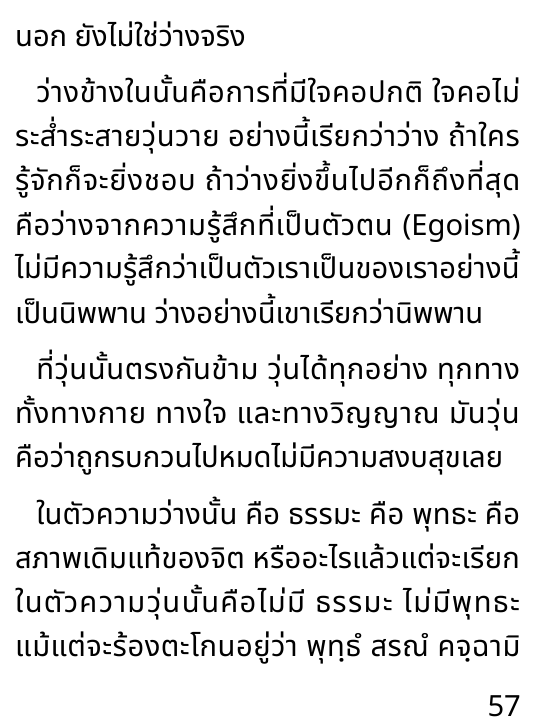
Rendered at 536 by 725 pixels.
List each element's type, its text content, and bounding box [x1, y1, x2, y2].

text ที่วุ่นนั้นตรงกันข้าม วุ่นได้ทุกอย่าง ทุกทาง ทั้งทางกาย ทางใจ และทางวิญญาณ มันวุ่น คือว่าถูกรบกวนไปหมดไม่มีความสงบสุขเลย [15, 349, 521, 481]
text ในตัวความว่างนั้น คือ ธรรมะ คือ พุทธะ คือ สภาพเดิมแท้ของจิต หรืออะไรแล้วแต่จะเรียก ในตัวความวุ่นนั้นคือไม่มี ธรรมะ ไม่มีพุทธะ แม้แต่จะร้องตะโกนอยู่ว่า พุทฺธํ สรณํ คจฺฉามิ [15, 493, 521, 669]
text นอก ยังไม่ใช่ว่างจริง [15, 15, 521, 59]
text ว่างข้างในนั้นคือการที่มีใจคอปกติ ใจคอไม่ระส่ำระสายวุ่นวาย อย่างนี้เรียกว่าว่าง ถ้าใครรู้จักก็จะยิ่งชอบ ถ้าว่างยิ่งขึ้นไปอีกก็ถึงที่สุด คือว่างจากความรู้สึกที่เป็นตัวตน (Egoism) ไม่มีความรู้สึกว่าเป็นตัวเราเป็นของเราอย่างนี้เป็นนิพพาน ว่างอย่างนี้เขาเรียกว่านิพพาน [15, 72, 521, 336]
